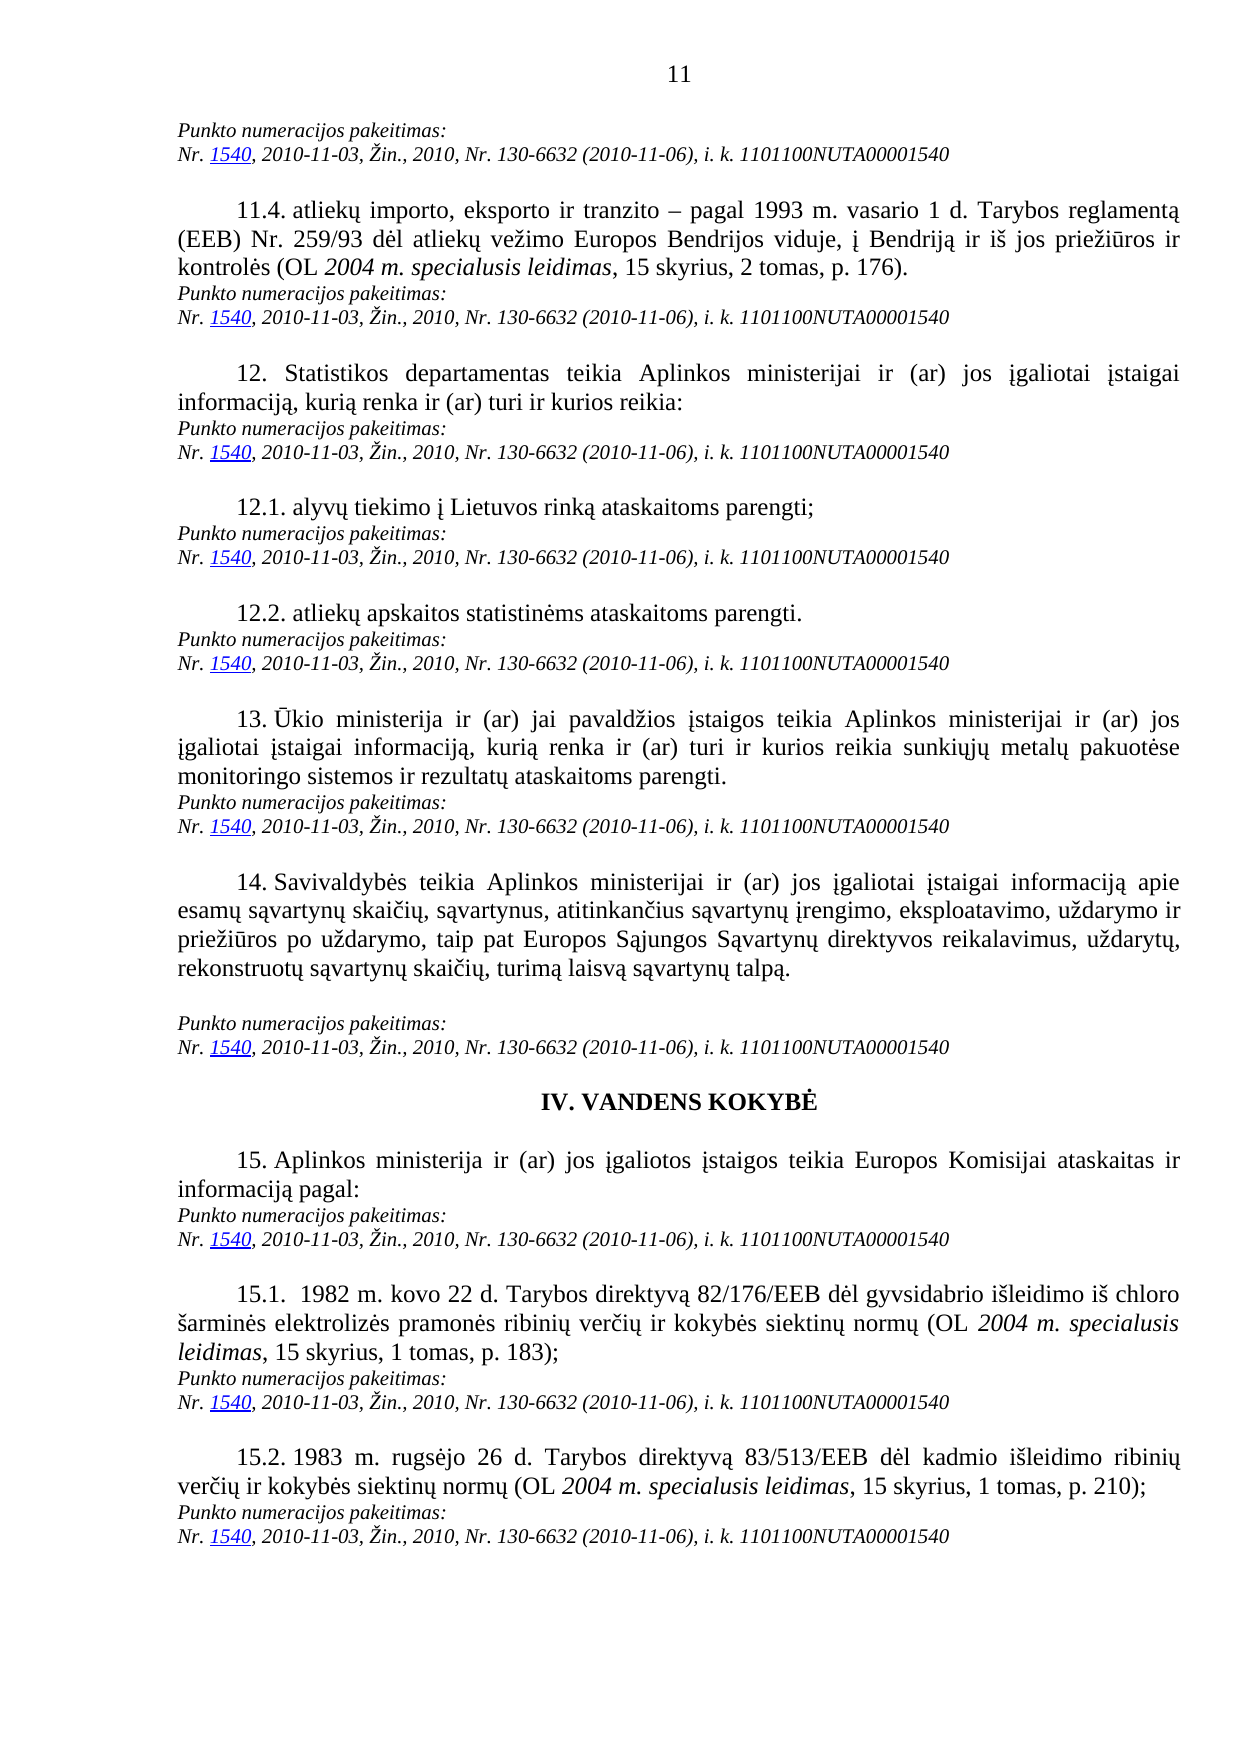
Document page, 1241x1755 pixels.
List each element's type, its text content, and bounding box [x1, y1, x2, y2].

text 12. Statistikos departamentas teikia Aplinkos ministerijai ir (ar) jos įgaliotai įstaigai informaciją, kurią renka ir (ar) turi ir kurios reikia: [177, 358, 1181, 416]
text 11.4. atliekų importo, eksporto ir tranzito – pagal 1993 m. vasario 1 d. Tarybos reglamentą (EEB) Nr. 259/93 dėl atliekų vežimo Europos Bendrijos viduje, į Bendriją ir iš jos priežiūros ir kontrolės (OL 2004 m. specialusis leidimas, 15 skyrius, 2 tomas, p. 176). [177, 195, 1181, 281]
text Punkto numeracijos pakeitimas: [177, 118, 1181, 142]
text Punkto numeracijos pakeitimas: [177, 1366, 1181, 1390]
text 14. Savivaldybės teikia Aplinkos ministerijai ir (ar) jos įgaliotai įstaigai informaciją apie esamų sąvartynų skaičių, sąvartynus, atitinkančius sąvartynų įrengimo, eksploatavimo, uždarymo ir priežiūros po uždarymo, taip pat Europos Sąjungos Sąvartynų direktyvos reikalavimus, uždarytų, rekonstruotų sąvartynų skaičių, turimą laisvą sąvartynų talpą. [177, 867, 1181, 982]
text Nr. 1540, 2010-11-03, Žin., 2010, Nr. 130-6632 (2010-11-06), i. k. 1101100NUTA00001540 [177, 1227, 1181, 1251]
text Nr. 1540, 2010-11-03, Žin., 2010, Nr. 130-6632 (2010-11-06), i. k. 1101100NUTA00001540 [177, 545, 1181, 569]
text Nr. 1540, 2010-11-03, Žin., 2010, Nr. 130-6632 (2010-11-06), i. k. 1101100NUTA00001540 [177, 814, 1181, 838]
text 15. Aplinkos ministerija ir (ar) jos įgaliotos įstaigos teikia Europos Komisijai ataskaitas ir informaciją pagal: [177, 1145, 1181, 1202]
text Punkto numeracijos pakeitimas: [177, 1500, 1181, 1524]
text Nr. 1540, 2010-11-03, Žin., 2010, Nr. 130-6632 (2010-11-06), i. k. 1101100NUTA00001540 [177, 1390, 1181, 1414]
text Punkto numeracijos pakeitimas: [177, 521, 1181, 545]
text Punkto numeracijos pakeitimas: [177, 1011, 1181, 1035]
text 12.2. atliekų apskaitos statistinėms ataskaitoms parengti. [177, 598, 1181, 627]
text Nr. 1540, 2010-11-03, Žin., 2010, Nr. 130-6632 (2010-11-06), i. k. 1101100NUTA00001540 [177, 440, 1181, 464]
text Punkto numeracijos pakeitimas: [177, 790, 1181, 814]
text Nr. 1540, 2010-11-03, Žin., 2010, Nr. 130-6632 (2010-11-06), i. k. 1101100NUTA00001540 [177, 305, 1181, 329]
text Nr. 1540, 2010-11-03, Žin., 2010, Nr. 130-6632 (2010-11-06), i. k. 1101100NUTA00001540 [177, 1035, 1181, 1059]
text IV. Vandens kokybė [177, 1087, 1181, 1116]
text Punkto numeracijos pakeitimas: [177, 1202, 1181, 1227]
text Punkto numeracijos pakeitimas: [177, 627, 1181, 651]
text Nr. 1540, 2010-11-03, Žin., 2010, Nr. 130-6632 (2010-11-06), i. k. 1101100NUTA00001540 [177, 651, 1181, 675]
text 12.1. alyvų tiekimo į Lietuvos rinką ataskaitoms parengti; [177, 492, 1181, 521]
text 15.2. 1983 m. rugsėjo 26 d. Tarybos direktyvą 83/513/EEB dėl kadmio išleidimo ribinių verčių ir kokybės siektinų normų (OL 2004 m. specialusis leidimas, 15 skyrius, 1 tomas, p. 210); [177, 1442, 1181, 1500]
text Nr. 1540, 2010-11-03, Žin., 2010, Nr. 130-6632 (2010-11-06), i. k. 1101100NUTA00001540 [177, 142, 1181, 166]
text 15.1. 1982 m. kovo 22 d. Tarybos direktyvą 82/176/EEB dėl gyvsidabrio išleidimo iš chloro šarminės elektrolizės pramonės ribinių verčių ir kokybės siektinų normų (OL 2004 m. specialusis leidimas, 15 skyrius, 1 tomas, p. 183); [177, 1279, 1181, 1366]
text Nr. 1540, 2010-11-03, Žin., 2010, Nr. 130-6632 (2010-11-06), i. k. 1101100NUTA00001540 [177, 1524, 1181, 1548]
text 13. Ūkio ministerija ir (ar) jai pavaldžios įstaigos teikia Aplinkos ministerijai ir (ar) jos įgaliotai įstaigai informaciją, kurią renka ir (ar) turi ir kurios reikia sunkiųjų metalų pakuotėse monitoringo sistemos ir rezultatų ataskaitoms parengti. [177, 704, 1181, 790]
text Punkto numeracijos pakeitimas: [177, 281, 1181, 305]
text Punkto numeracijos pakeitimas: [177, 416, 1181, 440]
